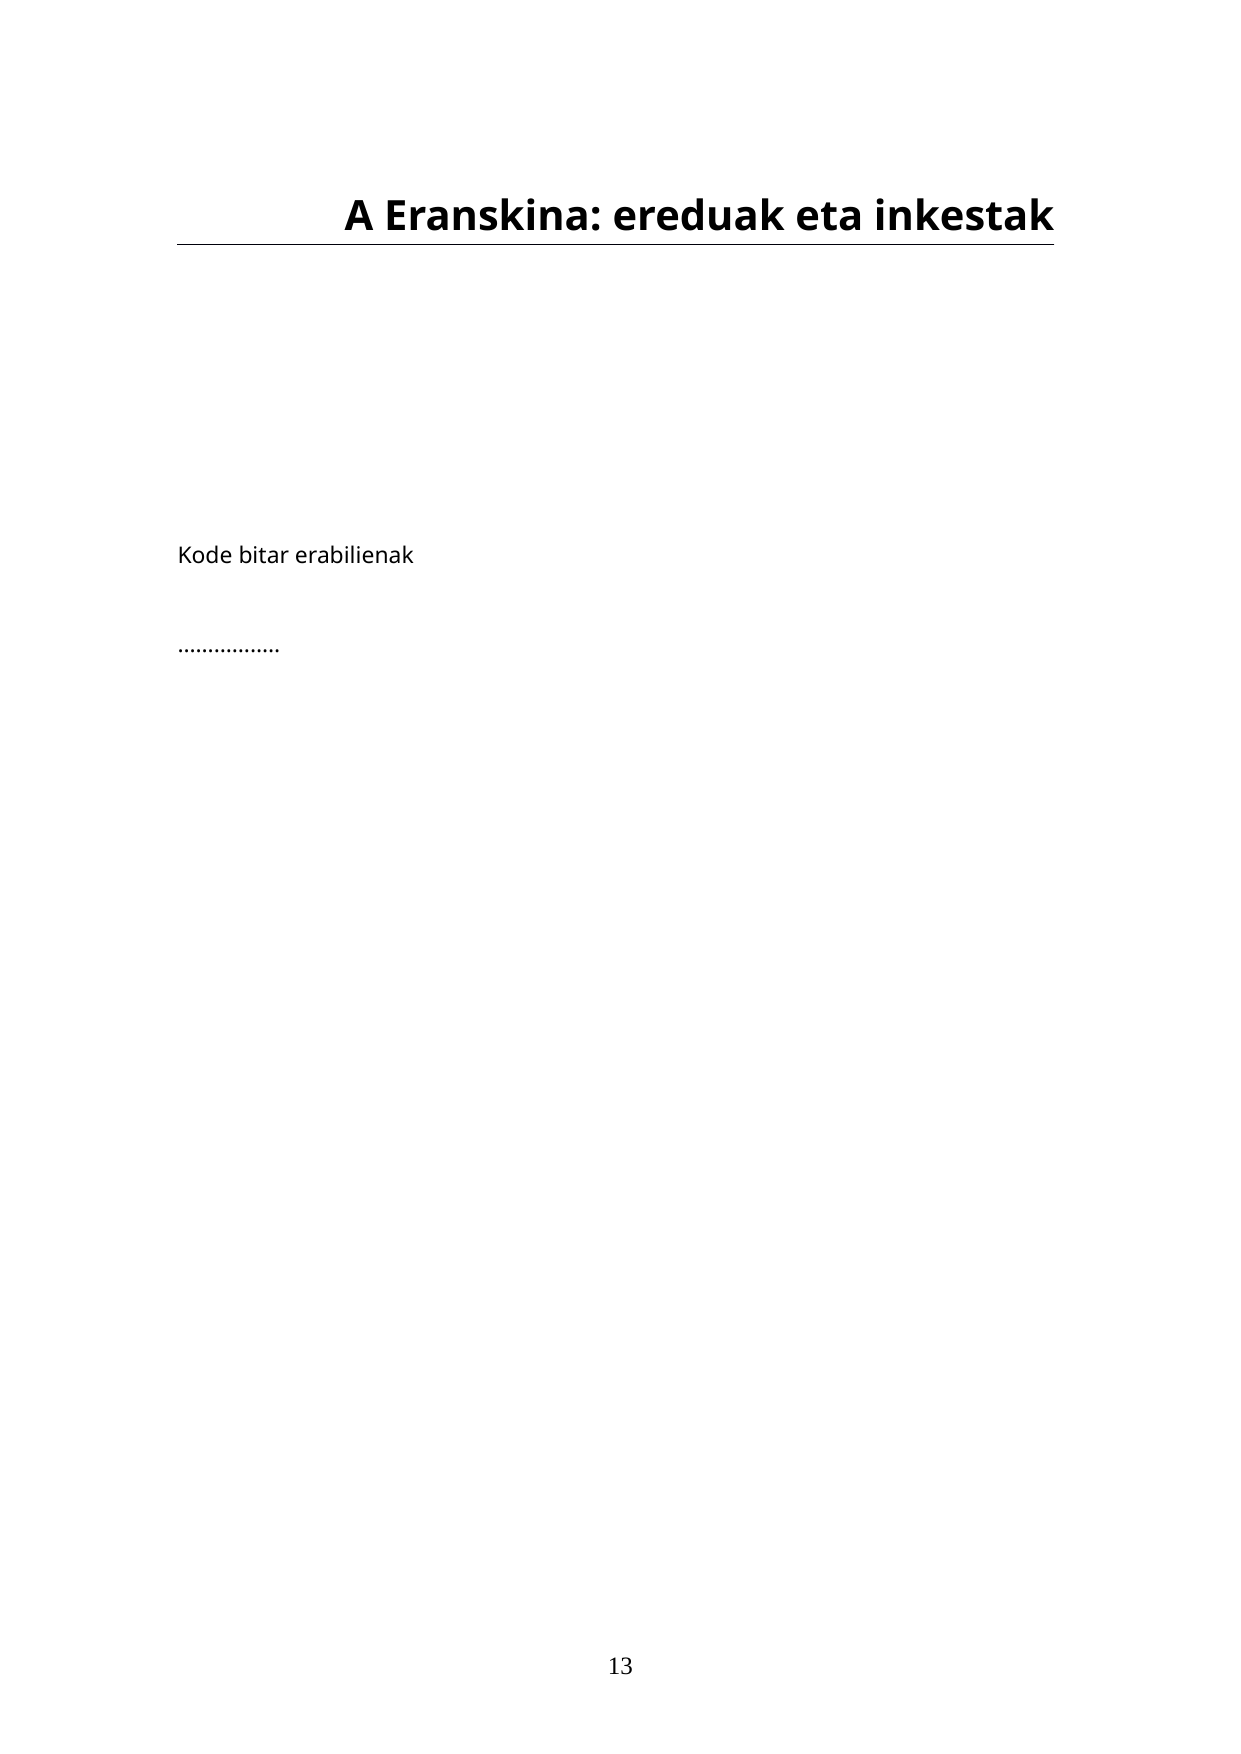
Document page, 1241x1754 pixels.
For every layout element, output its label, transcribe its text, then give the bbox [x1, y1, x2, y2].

text A Eranskina: ereduak eta inkestak [177, 186, 1054, 244]
text Kode bitar erabilienak [177, 539, 1063, 571]
text …………….. [177, 628, 1063, 659]
